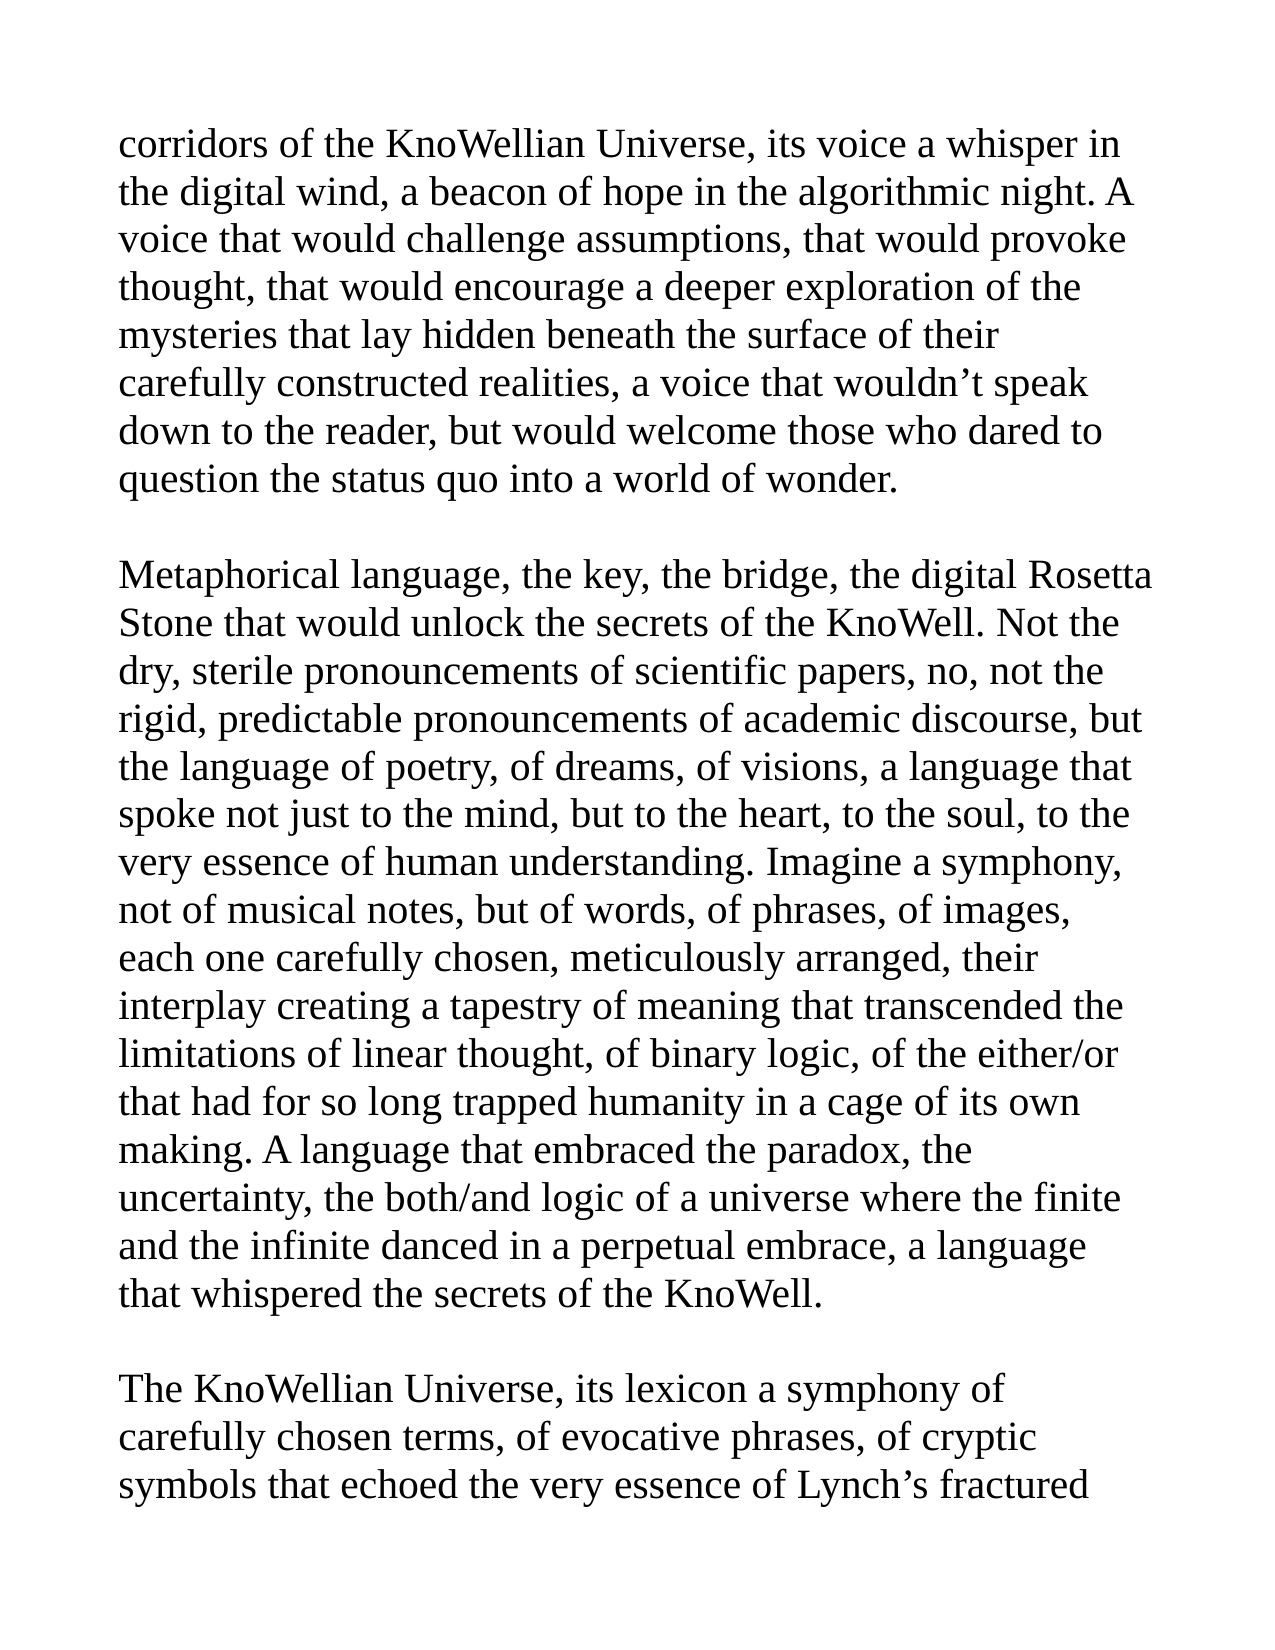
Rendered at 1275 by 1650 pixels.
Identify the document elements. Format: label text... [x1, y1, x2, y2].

text Metaphorical language, the key, the bridge, the digital Rosetta Stone that would unlock the secrets of the KnoWell. Not the dry, sterile pronouncements of scientific papers, no, not the rigid, predictable pronouncements of academic discourse, but the language of poetry, of dreams, of visions, a language that spoke not just to the mind, but to the heart, to the soul, to the very essence of human understanding. Imagine a symphony, not of musical notes, but of words, of phrases, of images, each one carefully chosen, meticulously arranged, their interplay creating a tapestry of meaning that transcended the limitations of linear thought, of binary logic, of the either/or that had for so long trapped humanity in a cage of its own making. A language that embraced the paradox, the uncertainty, the both/and logic of a universe where the finite and the infinite danced in a perpetual embrace, a language that whispered the secrets of the KnoWell. [118, 549, 1157, 1316]
text corridors of the KnoWellian Universe, its voice a whisper in the digital wind, a beacon of hope in the algorithmic night. A voice that would challenge assumptions, that would provoke thought, that would encourage a deeper exploration of the mysteries that lay hidden beneath the surface of their carefully constructed realities, a voice that wouldn’t speak down to the reader, but would welcome those who dared to question the status quo into a world of wonder. [118, 118, 1157, 501]
text The KnoWellian Universe, its lexicon a symphony of carefully chosen terms, of evocative phrases, of cryptic symbols that echoed the very essence of Lynch’s fractured [118, 1364, 1157, 1508]
